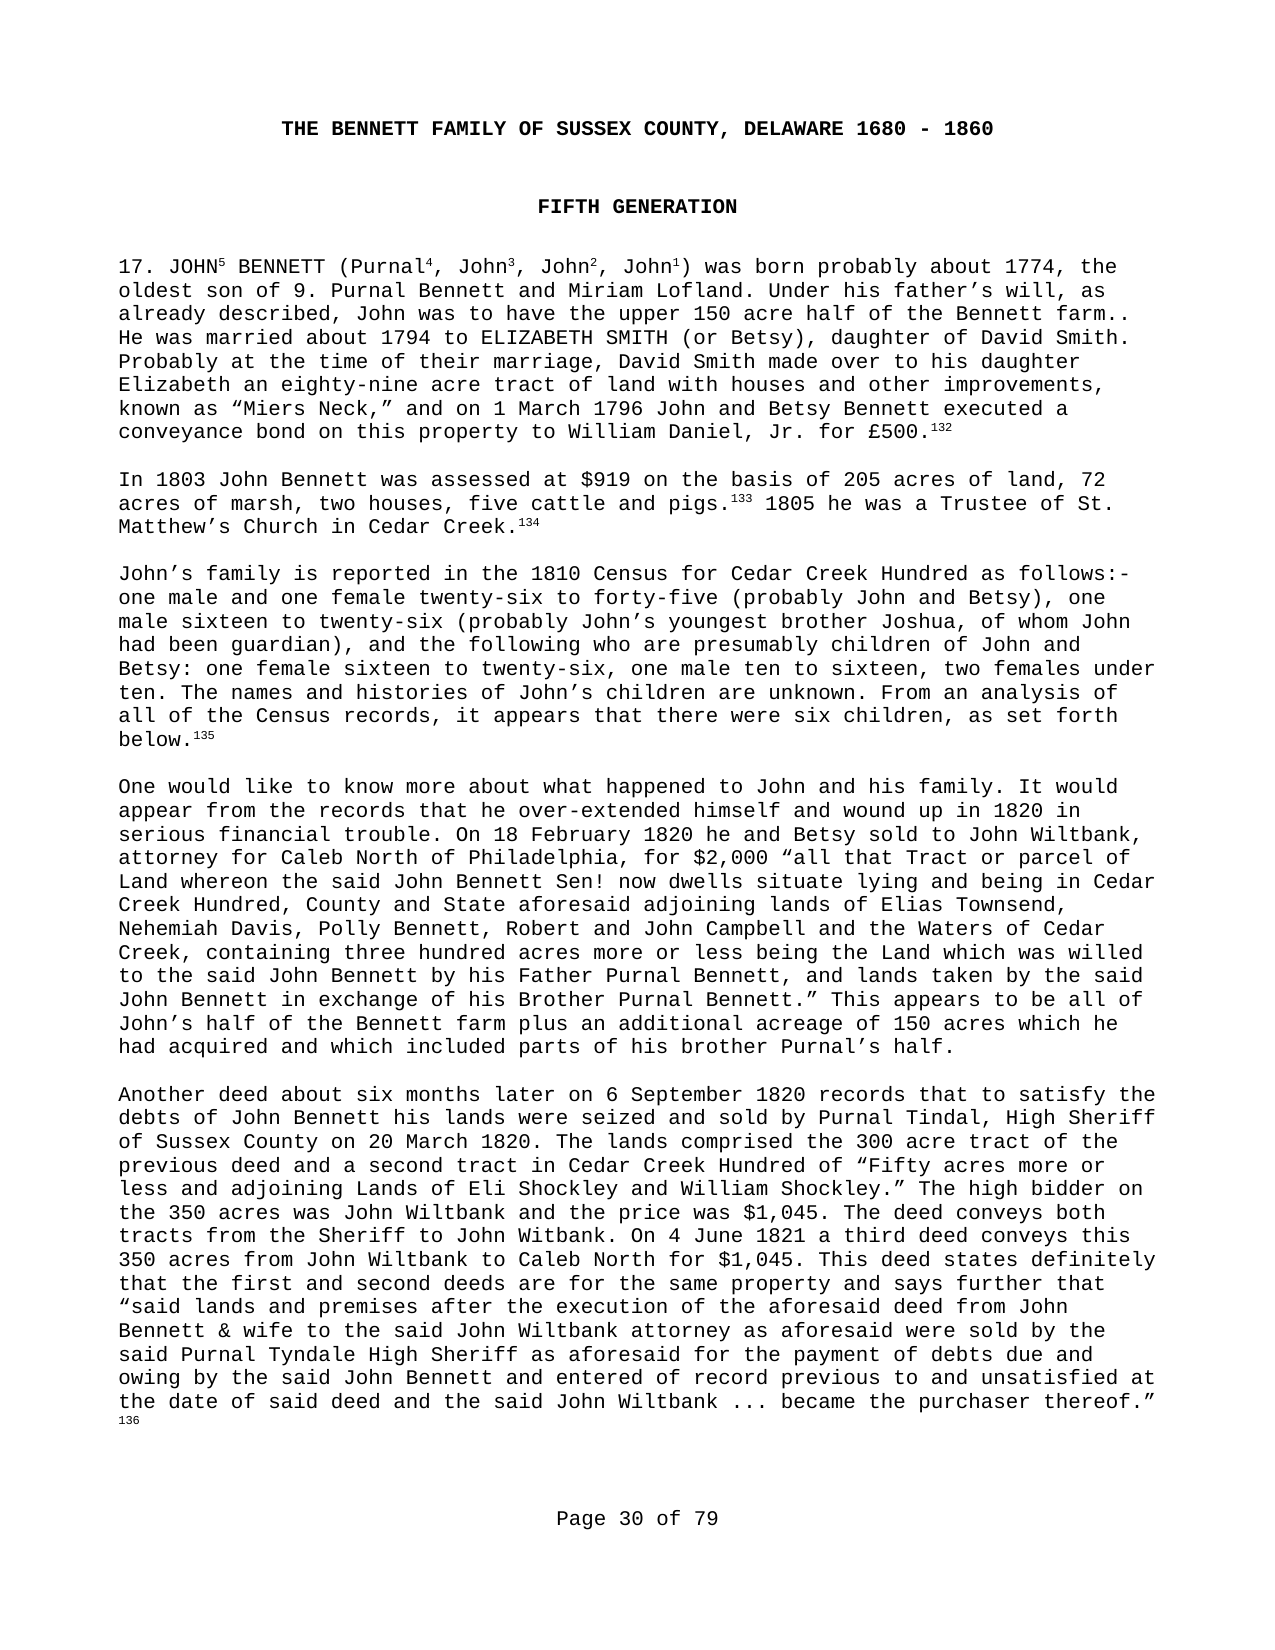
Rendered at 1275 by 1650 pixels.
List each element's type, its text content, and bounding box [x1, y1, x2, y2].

subtitle FIFTH GENERATION [118, 196, 1157, 220]
text 17. JOHN5 BENNETT (Purnal4, John3, John2, John1) was born probably about 1774, the oldest son of 9. Purnal Bennett and Miriam Lofland. Under his father’s will, as already described, John was to have the upper 150 acre half of the Bennett farm.. He was married about 1794 to ELIZABETH SMITH (or Betsy), daughter of David Smith. Probably at the time of their marriage, David Smith made over to his daughter Elizabeth an eighty-nine acre tract of land with houses and other improvements, known as “Miers Neck,” and on 1 March 1796 John and Betsy Bennett executed a conveyance bond on this property to William Daniel, Jr. for £500.132 [118, 256, 1157, 445]
text John’s family is reported in the 1810 Census for Cedar Creek Hundred as follows:- one male and one female twenty-six to forty-five (probably John and Betsy), one male sixteen to twenty-six (probably John’s youngest brother Joshua, of whom John had been guardian), and the following who are presumably children of John and Betsy: one female sixteen to twenty-six, one male ten to sixteen, two females under ten. The names and histories of John’s children are unknown. From an analysis of all of the Census records, it appears that there were six children, as set forth below.135 [118, 563, 1157, 753]
text In 1803 John Bennett was assessed at $919 on the basis of 205 acres of land, 72 acres of marsh, two houses, five cattle and pigs.133 1805 he was a Trustee of St. Matthew’s Church in Cedar Creek.134 [118, 469, 1157, 540]
text Another deed about six months later on 6 September 1820 records that to satisfy the debts of John Bennett his lands were seized and sold by Purnal Tindal, High Sheriff of Sussex County on 20 March 1820. The lands comprised the 300 acre tract of the previous deed and a second tract in Cedar Creek Hundred of “Fifty acres more or less and adjoining Lands of Eli Shockley and William Shockley.” The high bidder on the 350 acres was John Wiltbank and the price was $1,045. The deed conveys both tracts from the Sheriff to John Witbank. On 4 June 1821 a third deed conveys this 350 acres from John Wiltbank to Caleb North for $1,045. This deed states definitely that the first and second deeds are for the same property and says further that “said lands and premises after the execution of the aforesaid deed from John Bennett & wife to the said John Wiltbank attorney as aforesaid were sold by the said Purnal Tyndale High Sheriff as aforesaid for the payment of debts due and owing by the said John Bennett and entered of record previous to and unsatisfied at the date of said deed and the said John Wiltbank ... became the purchaser thereof.” 136 [118, 1084, 1157, 1438]
text One would like to know more about what happened to John and his family. It would appear from the records that he over-extended himself and wound up in 1820 in serious financial trouble. On 18 February 1820 he and Betsy sold to John Wiltbank, attorney for Caleb North of Philadelphia, for $2,000 “all that Tract or parcel of Land whereon the said John Bennett Sen! now dwells situate lying and being in Cedar Creek Hundred, County and State aforesaid adjoining lands of Elias Townsend, Nehemiah Davis, Polly Bennett, Robert and John Campbell and the Waters of Cedar Creek, containing three hundred acres more or less being the Land which was willed to the said John Bennett by his Father Purnal Bennett, and lands taken by the said John Bennett in exchange of his Brother Purnal Bennett.” This appears to be all of John’s half of the Bennett farm plus an additional acreage of 150 acres which he had acquired and which included parts of his brother Purnal’s half. [118, 776, 1157, 1060]
